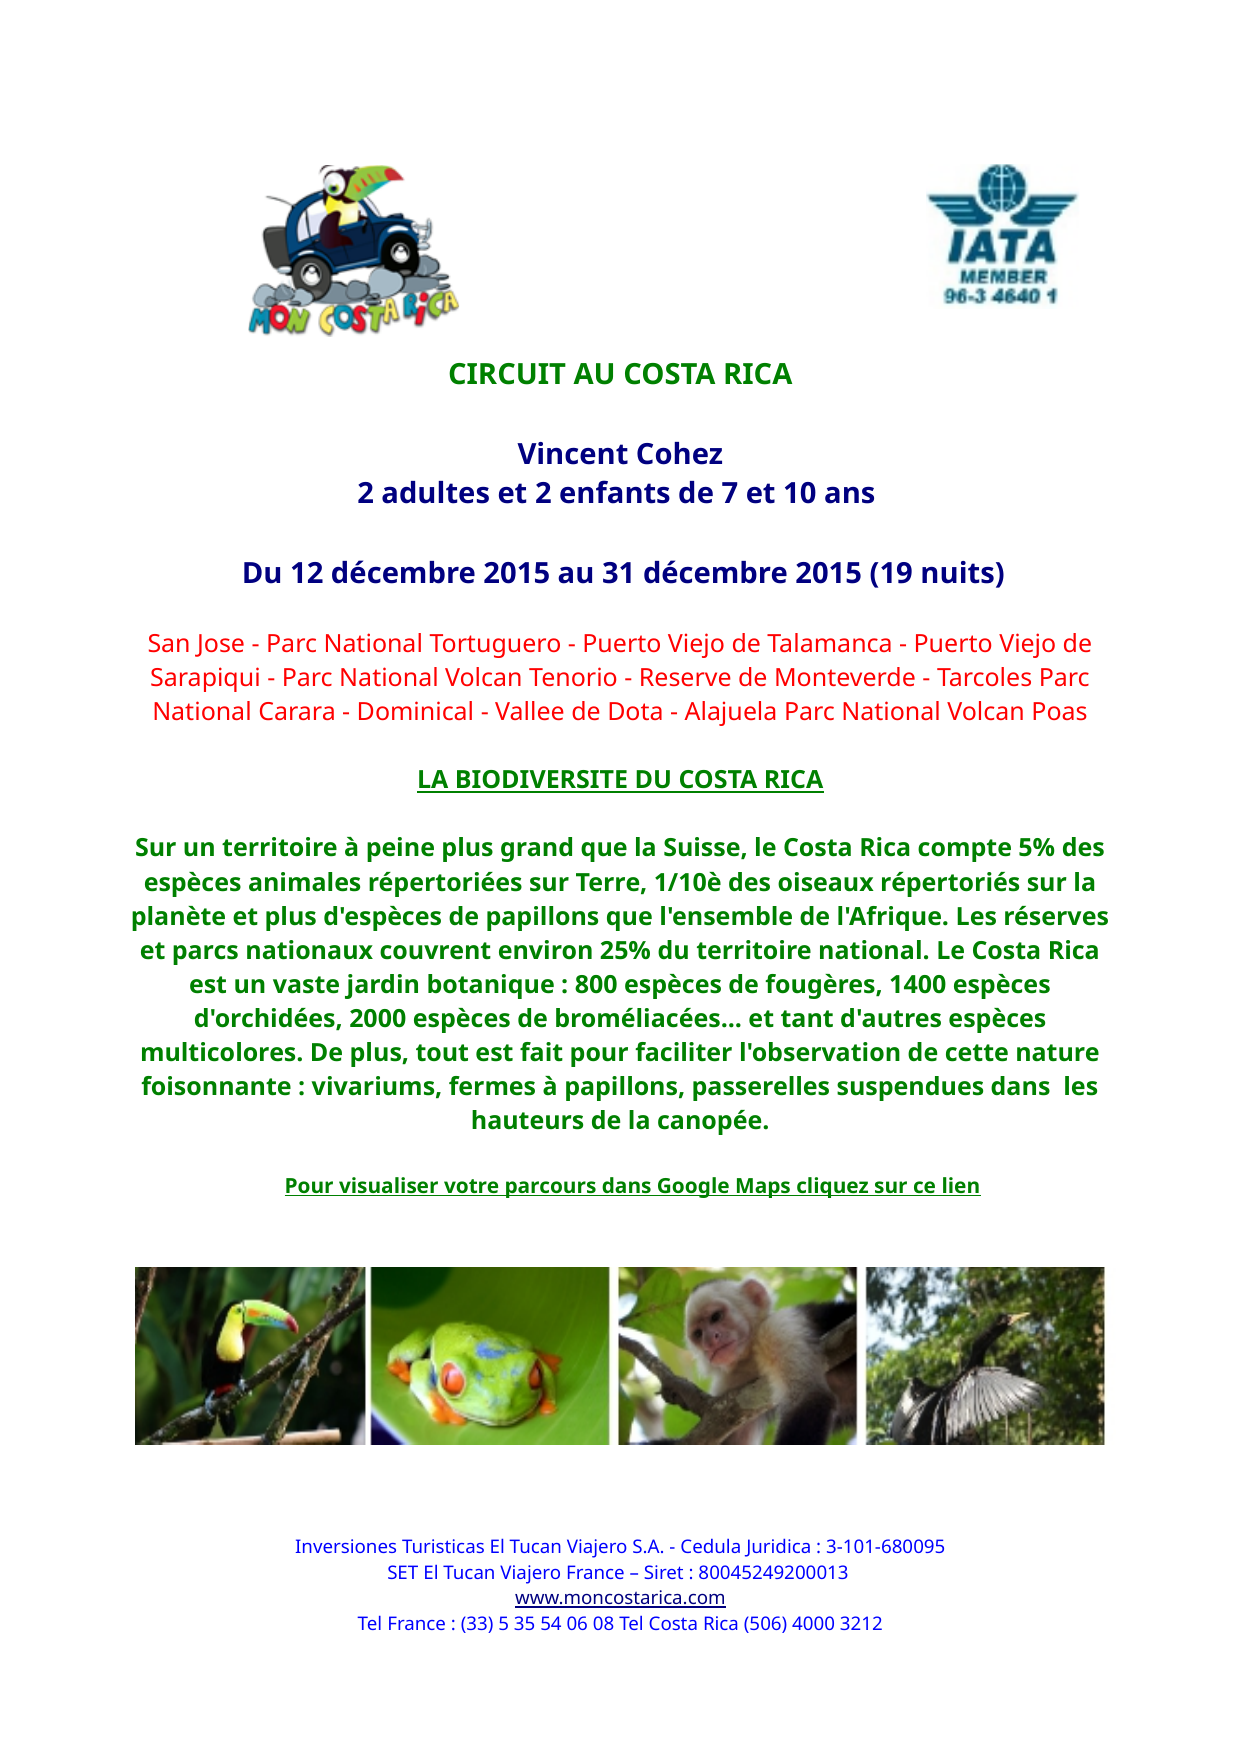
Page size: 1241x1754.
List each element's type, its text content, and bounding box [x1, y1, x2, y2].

picture [926, 164, 1080, 309]
text 2 adultes et 2 enfants de 7 et 10 ans [118, 473, 1122, 512]
text Du 12 décembre 2015 au 31 décembre 2015 (19 nuits) [118, 552, 1122, 592]
picture [135, 1267, 1116, 1445]
table_header [620, 118, 1122, 353]
text CIRCUIT AU COSTA RICA [118, 353, 1122, 393]
text LA BIODIVERSITE DU COSTA RICA [118, 762, 1122, 796]
picture [248, 165, 460, 337]
text Vincent Cohez [118, 433, 1122, 473]
text Pour visualiser votre parcours dans Google Maps cliquez sur ce lien [118, 1171, 1146, 1199]
text San Jose - Parc National Tortuguero - Puerto Viejo de Talamanca - Puerto Viejo de Sarapiqui - Parc National Volcan Tenorio - Reserve de Monteverde - Tarcoles Parc National Carara - Dominical - Vallee de Dota - Alajuela Parc National Volcan Poas [118, 626, 1122, 728]
text Sur un territoire à peine plus grand que la Suisse, le Costa Rica compte 5% des espèces animales répertoriées sur Terre, 1/10è des oiseaux répertoriés sur la planète et plus d'espèces de papillons que l'ensemble de l'Afrique. Les réserves et parcs nationaux couvrent environ 25% du territoire national. Le Costa Rica est un vaste jardin botanique : 800 espèces de fougères, 1400 espèces d'orchidées, 2000 espèces de broméliacées... et tant d'autres espèces multicolores. De plus, tout est fait pour faciliter l'observation de cette nature foisonnante : vivariums, fermes à papillons, passerelles suspendues dans les hauteurs de la canopée. [118, 830, 1122, 1137]
table_header [118, 118, 620, 353]
